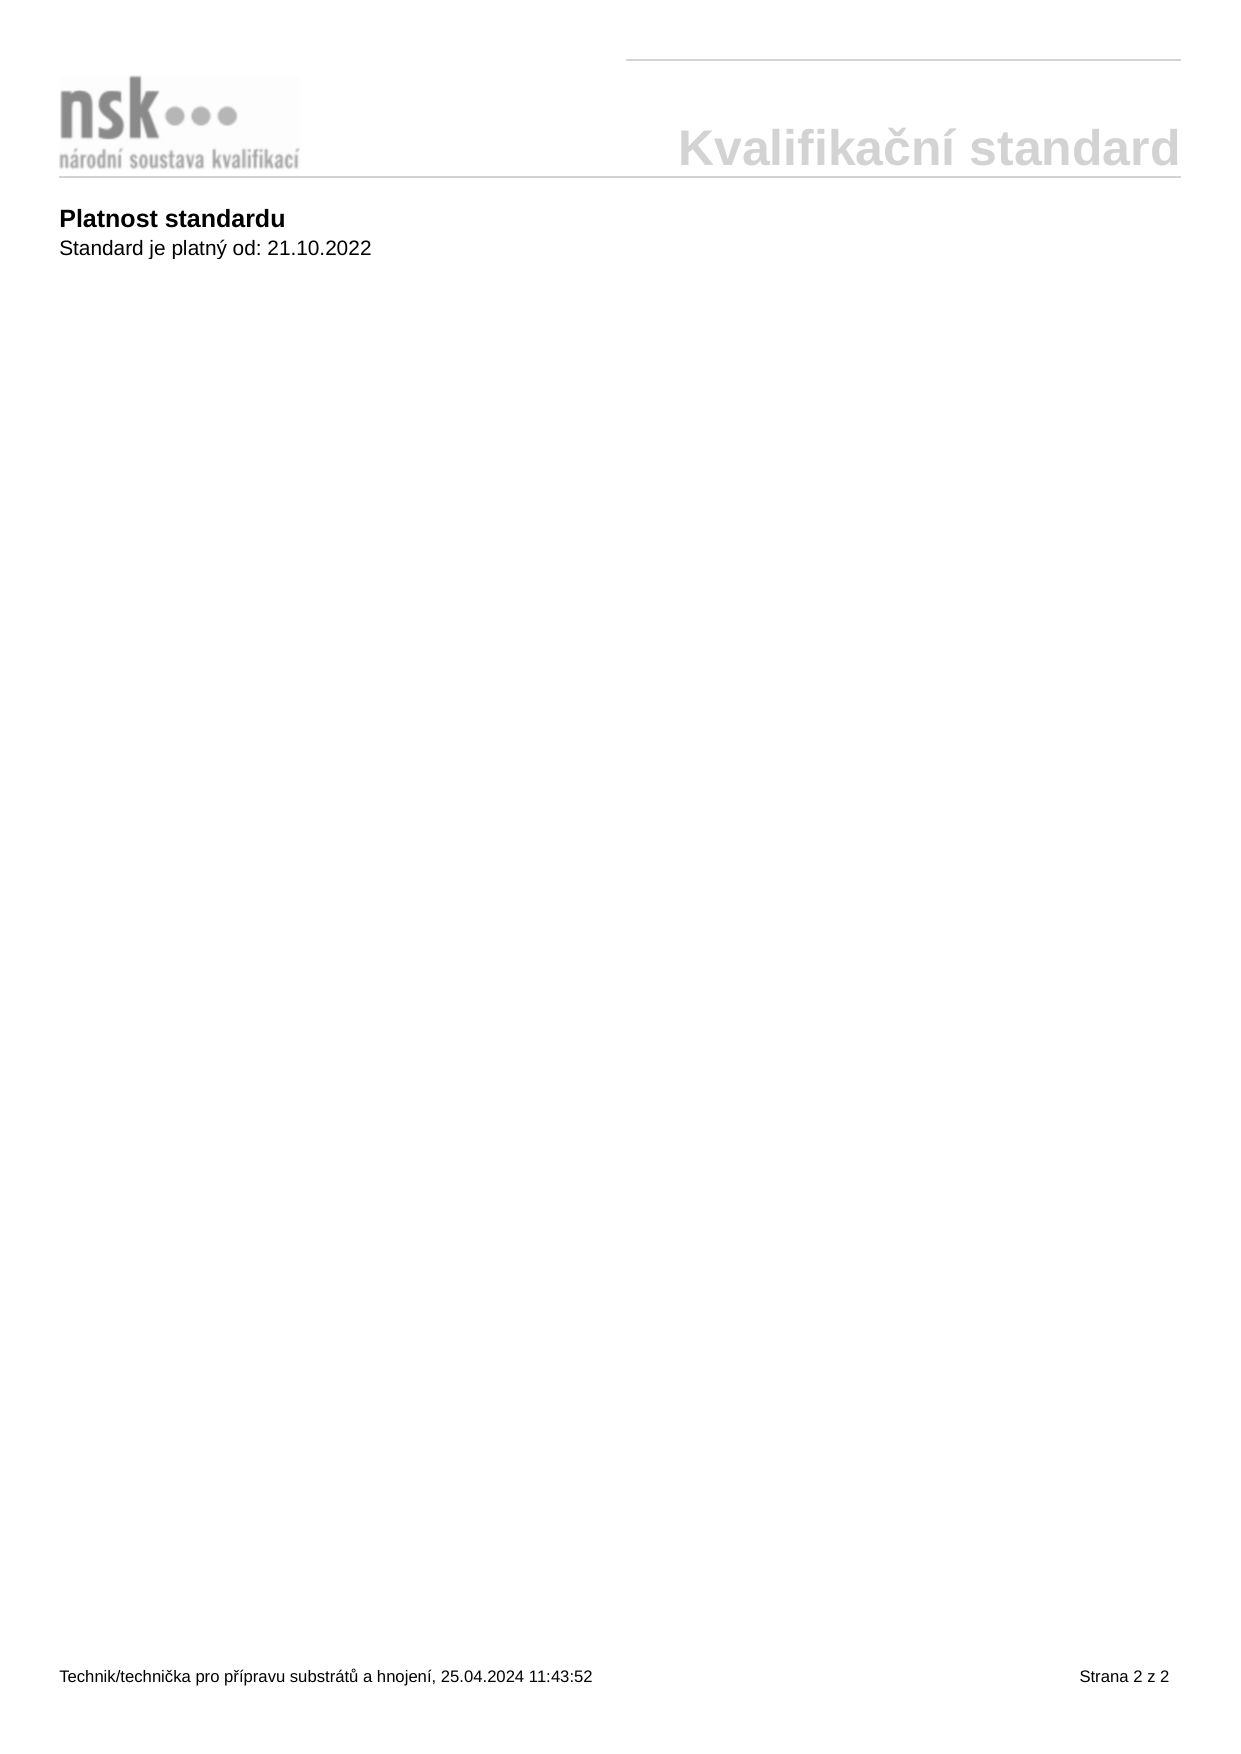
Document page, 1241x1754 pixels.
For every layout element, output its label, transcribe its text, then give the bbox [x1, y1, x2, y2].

picture [58, 59, 621, 171]
table_cell [626, 194, 862, 200]
table_cell [59, 1159, 483, 1409]
table_cell Standard je platný od: 21.10.2022 [59, 236, 1181, 259]
table_cell Technik/technička pro přípravu substrátů a hnojení, 25.04.2024 11:43:52 [59, 1658, 862, 1694]
table_cell Strana 2 z 2 [862, 1658, 1169, 1694]
table_cell [484, 859, 620, 1159]
table_cell Platnost standardu [59, 200, 1181, 236]
table_cell [626, 1409, 862, 1658]
table_cell [59, 559, 483, 859]
table_cell [620, 1159, 626, 1409]
table_cell [1169, 1409, 1181, 1658]
table_cell [484, 259, 620, 559]
table_cell [1169, 559, 1181, 859]
table_cell [862, 859, 1093, 1159]
table_cell [484, 1409, 620, 1658]
table_cell [59, 1409, 483, 1658]
table_cell [1169, 859, 1181, 1159]
table_cell [1093, 1159, 1169, 1409]
table_cell [626, 1159, 862, 1409]
table_cell [1093, 194, 1169, 200]
table_cell [59, 178, 1181, 194]
table_cell [620, 259, 626, 559]
table_cell [621, 59, 626, 170]
table_cell [626, 559, 862, 859]
table_cell [59, 194, 483, 200]
table_cell Kvalifikační standard [626, 61, 1181, 176]
table_cell [1169, 194, 1181, 200]
table_cell [59, 859, 483, 1159]
table_cell [862, 1159, 1093, 1409]
table_cell [1093, 559, 1169, 859]
table_cell [620, 1409, 626, 1658]
table_cell [484, 1159, 620, 1409]
table_cell [484, 171, 620, 176]
table_cell [862, 559, 1093, 859]
table_cell [1169, 1658, 1181, 1694]
table_cell [862, 194, 1093, 200]
table_cell [862, 1409, 1093, 1658]
table_cell [862, 259, 1093, 559]
table_cell [620, 859, 626, 1159]
table_cell [1093, 859, 1169, 1159]
table_cell [1169, 1159, 1181, 1409]
table_cell [626, 859, 862, 1159]
table_cell [1093, 259, 1169, 559]
table_cell [1169, 259, 1181, 559]
table_cell [620, 559, 626, 859]
table_cell [59, 259, 483, 559]
table_cell [484, 559, 620, 859]
table_cell [626, 259, 862, 559]
table_cell [59, 171, 483, 176]
table_cell [484, 194, 620, 200]
table_cell [1093, 1409, 1169, 1658]
